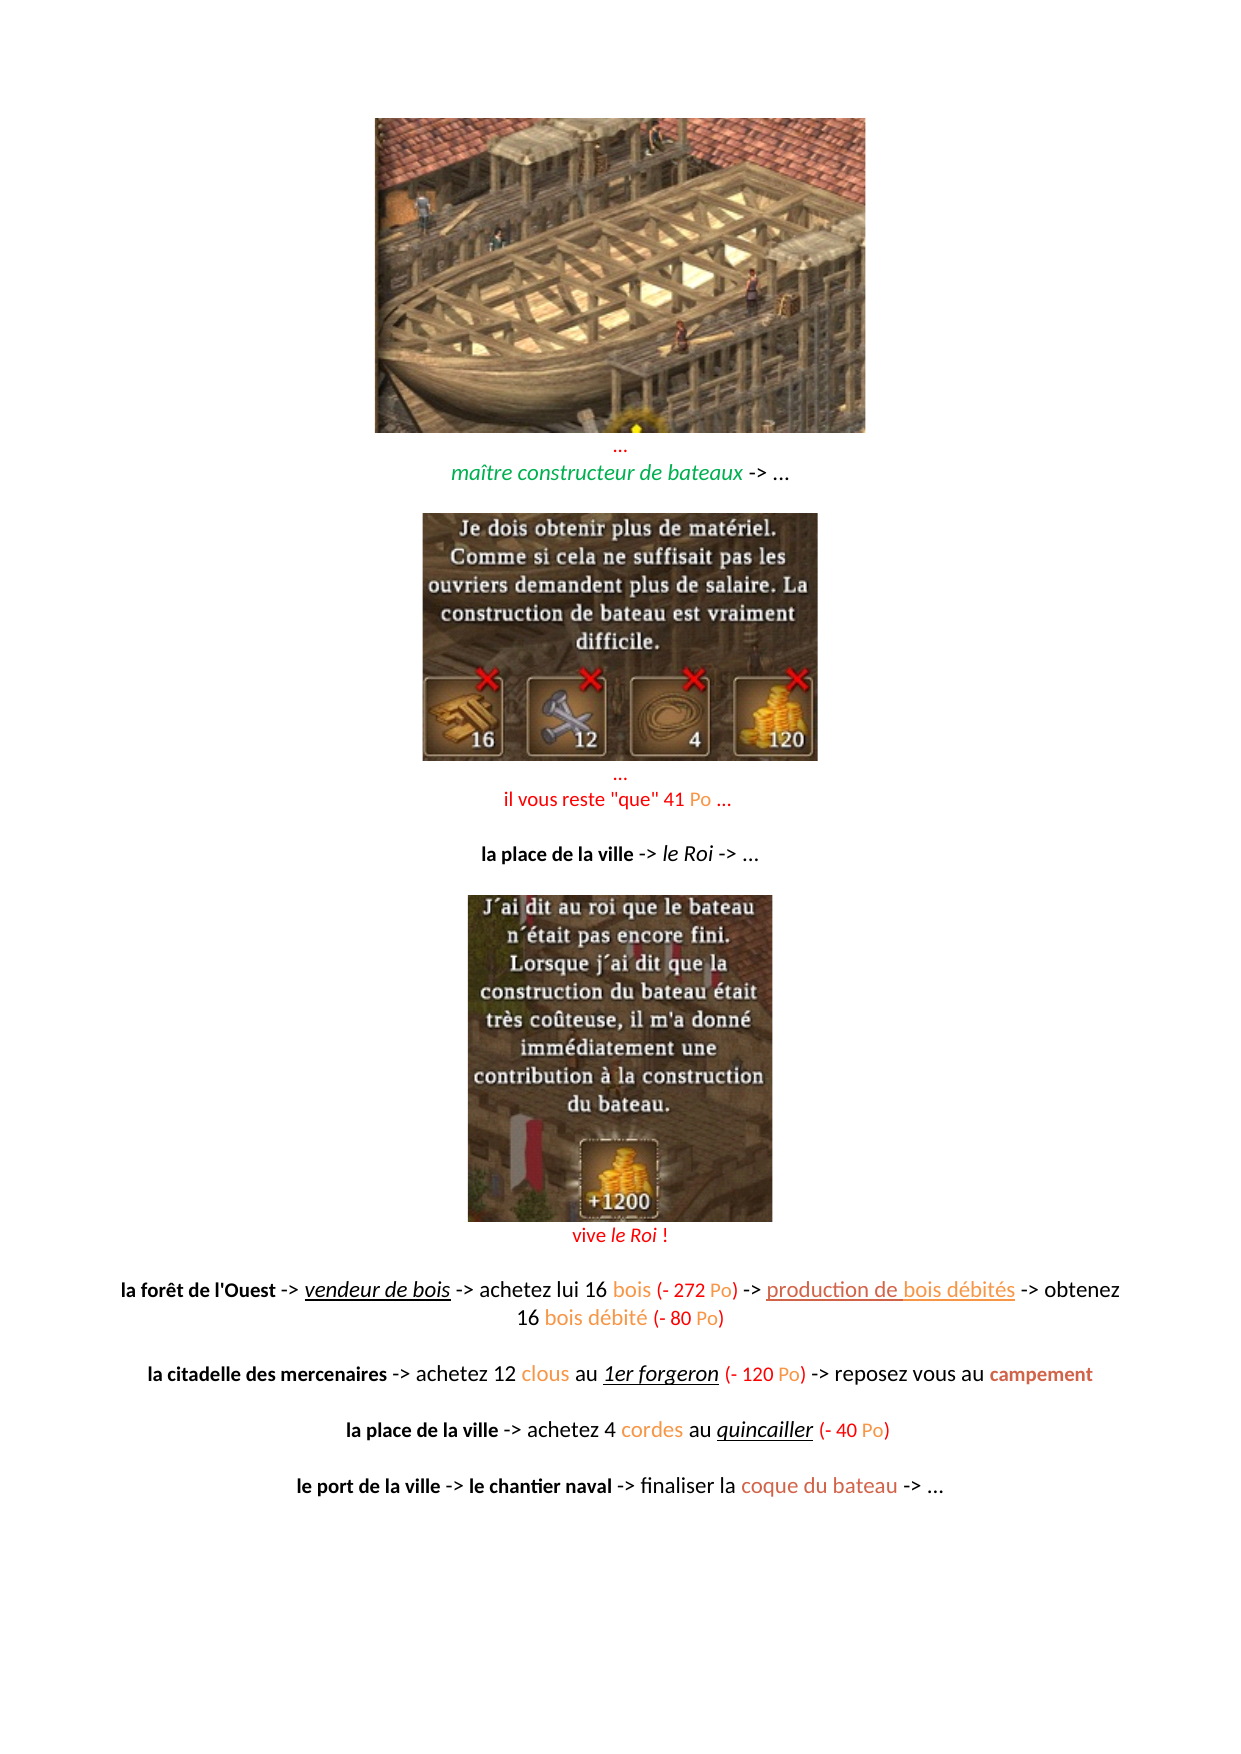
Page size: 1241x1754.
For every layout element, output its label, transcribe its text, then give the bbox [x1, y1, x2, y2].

text la forêt de l'Ouest -> vendeur de bois -> achetez lui 16 bois (- 272 Po) -> production de bois débités -> obtenez 16 bois débité (- 80 Po) [118, 1275, 1122, 1331]
text ... [118, 761, 1122, 786]
text ... [118, 432, 1122, 458]
text la citadelle des mercenaires -> achetez 12 clous au 1er forgeron (- 120 Po) -> reposez vous au campement [118, 1359, 1122, 1387]
text vive le Roi ! [118, 1222, 1122, 1247]
text maître constructeur de bateaux -> ... [118, 458, 1122, 486]
text il vous reste "que" 41 Po ... [118, 786, 1122, 811]
text la place de la ville -> le Roi -> ... [118, 839, 1122, 867]
text le port de la ville -> le chantier naval -> finaliser la coque du bateau -> ... [118, 1472, 1122, 1499]
text la place de la ville -> achetez 4 cordes au quincailler (- 40 Po) [118, 1416, 1122, 1443]
